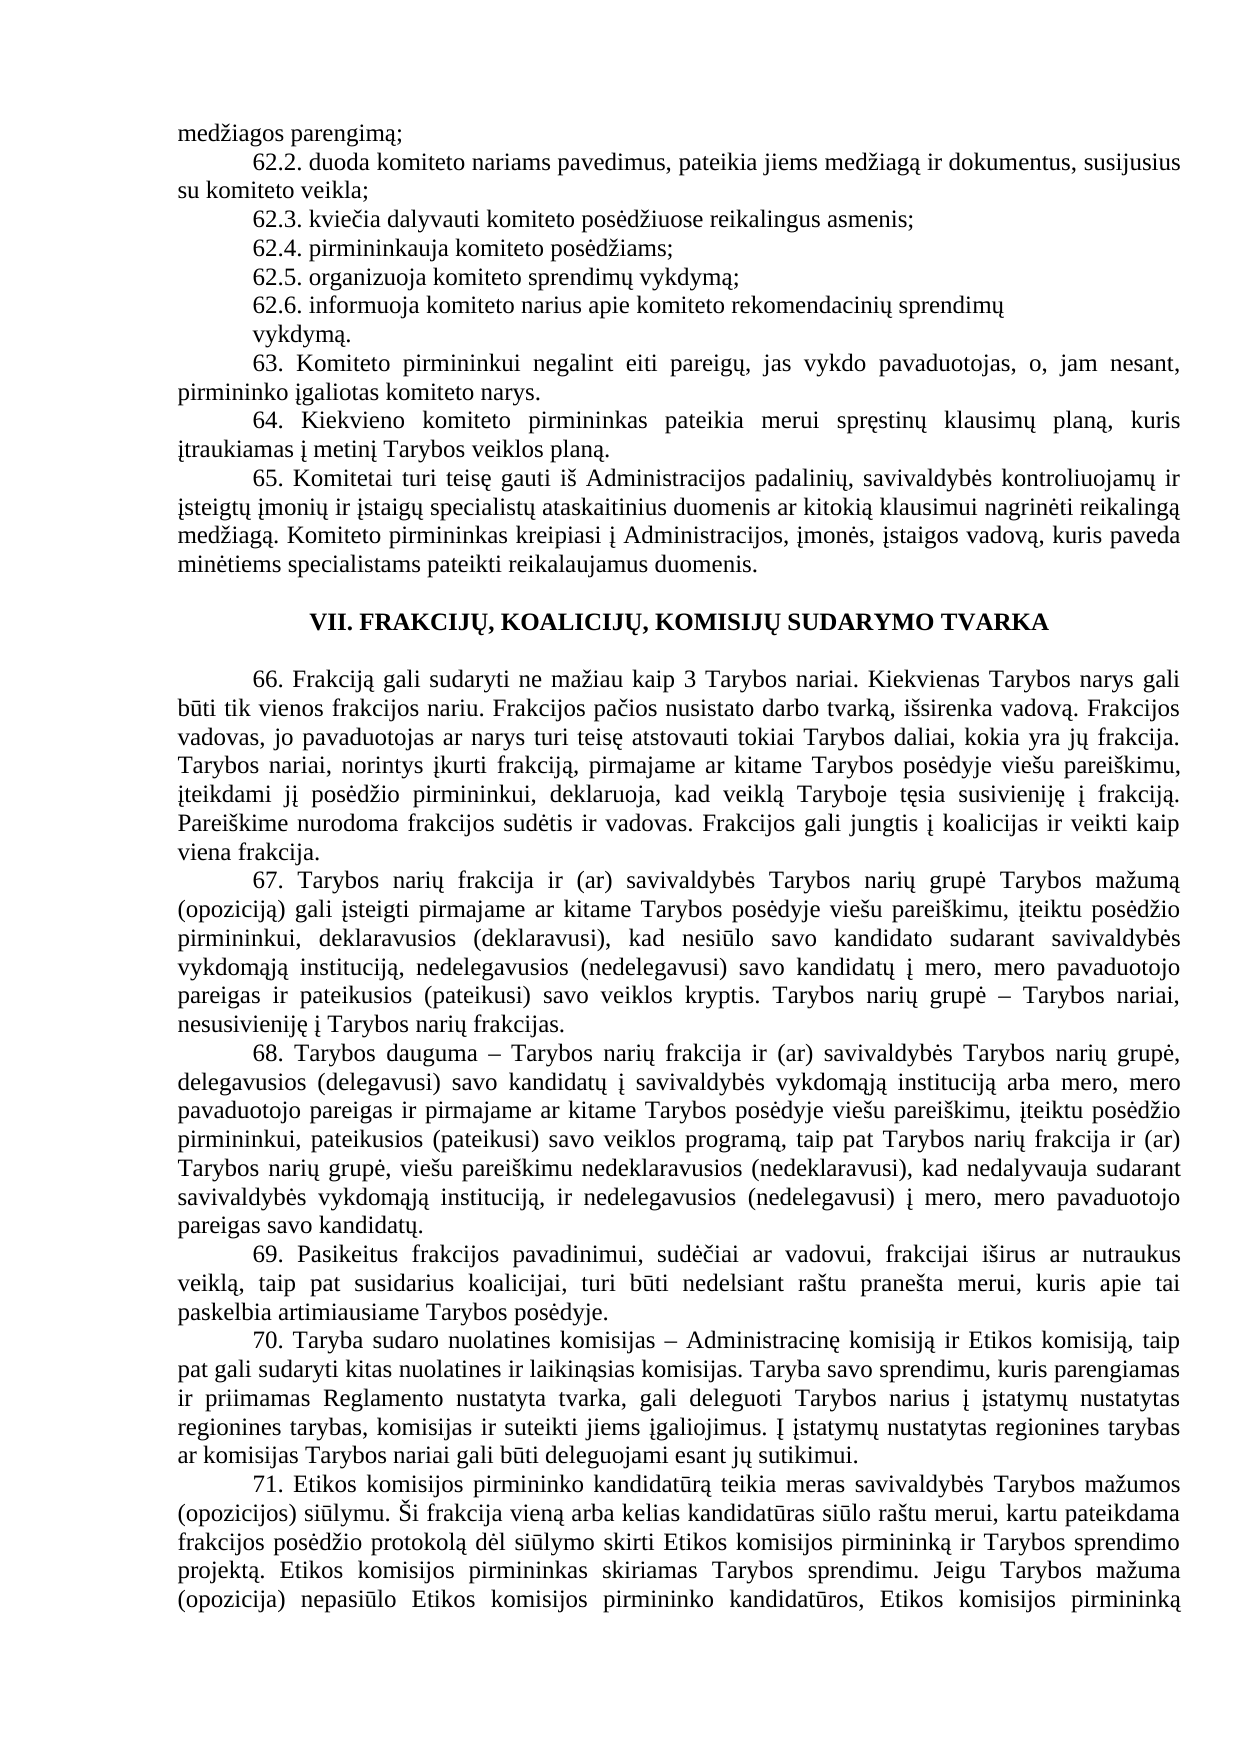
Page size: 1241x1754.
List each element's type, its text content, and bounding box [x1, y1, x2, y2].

text VII. FRAKCIJŲ, KOALICIJŲ, KOMISIJŲ SUDARYMO TVARKA [177, 607, 1181, 636]
text 63. Komiteto pirmininkui negalint eiti pareigų, jas vykdo pavaduotojas, o, jam nesant, pirmininko įgaliotas komiteto narys. [177, 348, 1181, 406]
text 67. Tarybos narių frakcija ir (ar) savivaldybės Tarybos narių grupė Tarybos mažumą (opoziciją) gali įsteigti pirmajame ar kitame Tarybos posėdyje viešu pareiškimu, įteiktu posėdžio pirmininkui, deklaravusios (deklaravusi), kad nesiūlo savo kandidato sudarant savivaldybės vykdomąją instituciją, nedelegavusios (nedelegavusi) savo kandidatų į mero, mero pavaduotojo pareigas ir pateikusios (pateikusi) savo veiklos kryptis. Tarybos narių grupė – Tarybos nariai, nesusivieniję į Tarybos narių frakcijas. [177, 866, 1181, 1038]
text medžiagos parengimą; [177, 118, 1181, 147]
text 65. Komitetai turi teisę gauti iš Administracijos padalinių, savivaldybės kontroliuojamų ir įsteigtų įmonių ir įstaigų specialistų ataskaitinius duomenis ar kitokią klausimui nagrinėti reikalingą medžiagą. Komiteto pirmininkas kreipiasi į Administracijos, įmonės, įstaigos vadovą, kuris paveda minėtiems specialistams pateikti reikalaujamus duomenis. [177, 463, 1181, 578]
text 71. Etikos komisijos pirmininko kandidatūrą teikia meras savivaldybės Tarybos mažumos (opozicijos) siūlymu. Ši frakcija vieną arba kelias kandidatūras siūlo raštu merui, kartu pateikdama frakcijos posėdžio protokolą dėl siūlymo skirti Etikos komisijos pirmininką ir Tarybos sprendimo projektą. Etikos komisijos pirmininkas skiriamas Tarybos sprendimu. Jeigu Tarybos mažuma (opozicija) nepasiūlo Etikos komisijos pirmininko kandidatūros, Etikos komisijos pirmininką [177, 1469, 1181, 1613]
text 69. Pasikeitus frakcijos pavadinimui, sudėčiai ar vadovui, frakcijai iširus ar nutraukus veiklą, taip pat susidarius koalicijai, turi būti nedelsiant raštu pranešta merui, kuris apie tai paskelbia artimiausiame Tarybos posėdyje. [177, 1239, 1181, 1326]
text 62.4. pirmininkauja komiteto posėdžiams; [177, 233, 1181, 262]
text 68. Tarybos dauguma – Tarybos narių frakcija ir (ar) savivaldybės Tarybos narių grupė, delegavusios (delegavusi) savo kandidatų į savivaldybės vykdomąją instituciją arba mero, mero pavaduotojo pareigas ir pirmajame ar kitame Tarybos posėdyje viešu pareiškimu, įteiktu posėdžio pirmininkui, pateikusios (pateikusi) savo veiklos programą, taip pat Tarybos narių frakcija ir (ar) Tarybos narių grupė, viešu pareiškimu nedeklaravusios (nedeklaravusi), kad nedalyvauja sudarant savivaldybės vykdomąją instituciją, ir nedelegavusios (nedelegavusi) į mero, mero pavaduotojo pareigas savo kandidatų. [177, 1038, 1181, 1239]
text 70. Taryba sudaro nuolatines komisijas – Administracinę komisiją ir Etikos komisiją, taip pat gali sudaryti kitas nuolatines ir laikinąsias komisijas. Taryba savo sprendimu, kuris parengiamas ir priimamas Reglamento nustatyta tvarka, gali deleguoti Tarybos narius į įstatymų nustatytas regionines tarybas, komisijas ir suteikti jiems įgaliojimus. Į įstatymų nustatytas regionines tarybas ar komisijas Tarybos nariai gali būti deleguojami esant jų sutikimui. [177, 1326, 1181, 1469]
text 62.3. kviečia dalyvauti komiteto posėdžiuose reikalingus asmenis; [177, 204, 1181, 233]
text vykdymą. [177, 319, 1181, 348]
text 62.2. duoda komiteto nariams pavedimus, pateikia jiems medžiagą ir dokumentus, susijusius su komiteto veikla; [177, 147, 1181, 204]
text 66. Frakciją gali sudaryti ne mažiau kaip 3 Tarybos nariai. Kiekvienas Tarybos narys gali būti tik vienos frakcijos nariu. Frakcijos pačios nusistato darbo tvarką, išsirenka vadovą. Frakcijos vadovas, jo pavaduotojas ar narys turi teisę atstovauti tokiai Tarybos daliai, kokia yra jų frakcija. Tarybos nariai, norintys įkurti frakciją, pirmajame ar kitame Tarybos posėdyje viešu pareiškimu, įteikdami jį posėdžio pirmininkui, deklaruoja, kad veiklą Taryboje tęsia susivieniję į frakciją. Pareiškime nurodoma frakcijos sudėtis ir vadovas. Frakcijos gali jungtis į koalicijas ir veikti kaip viena frakcija. [177, 664, 1181, 866]
text 64. Kiekvieno komiteto pirmininkas pateikia merui spręstinų klausimų planą, kuris įtraukiamas į metinį Tarybos veiklos planą. [177, 406, 1181, 463]
text 62.6. informuoja komiteto narius apie komiteto rekomendacinių sprendimų [177, 291, 1181, 319]
text 62.5. organizuoja komiteto sprendimų vykdymą; [177, 262, 1181, 291]
